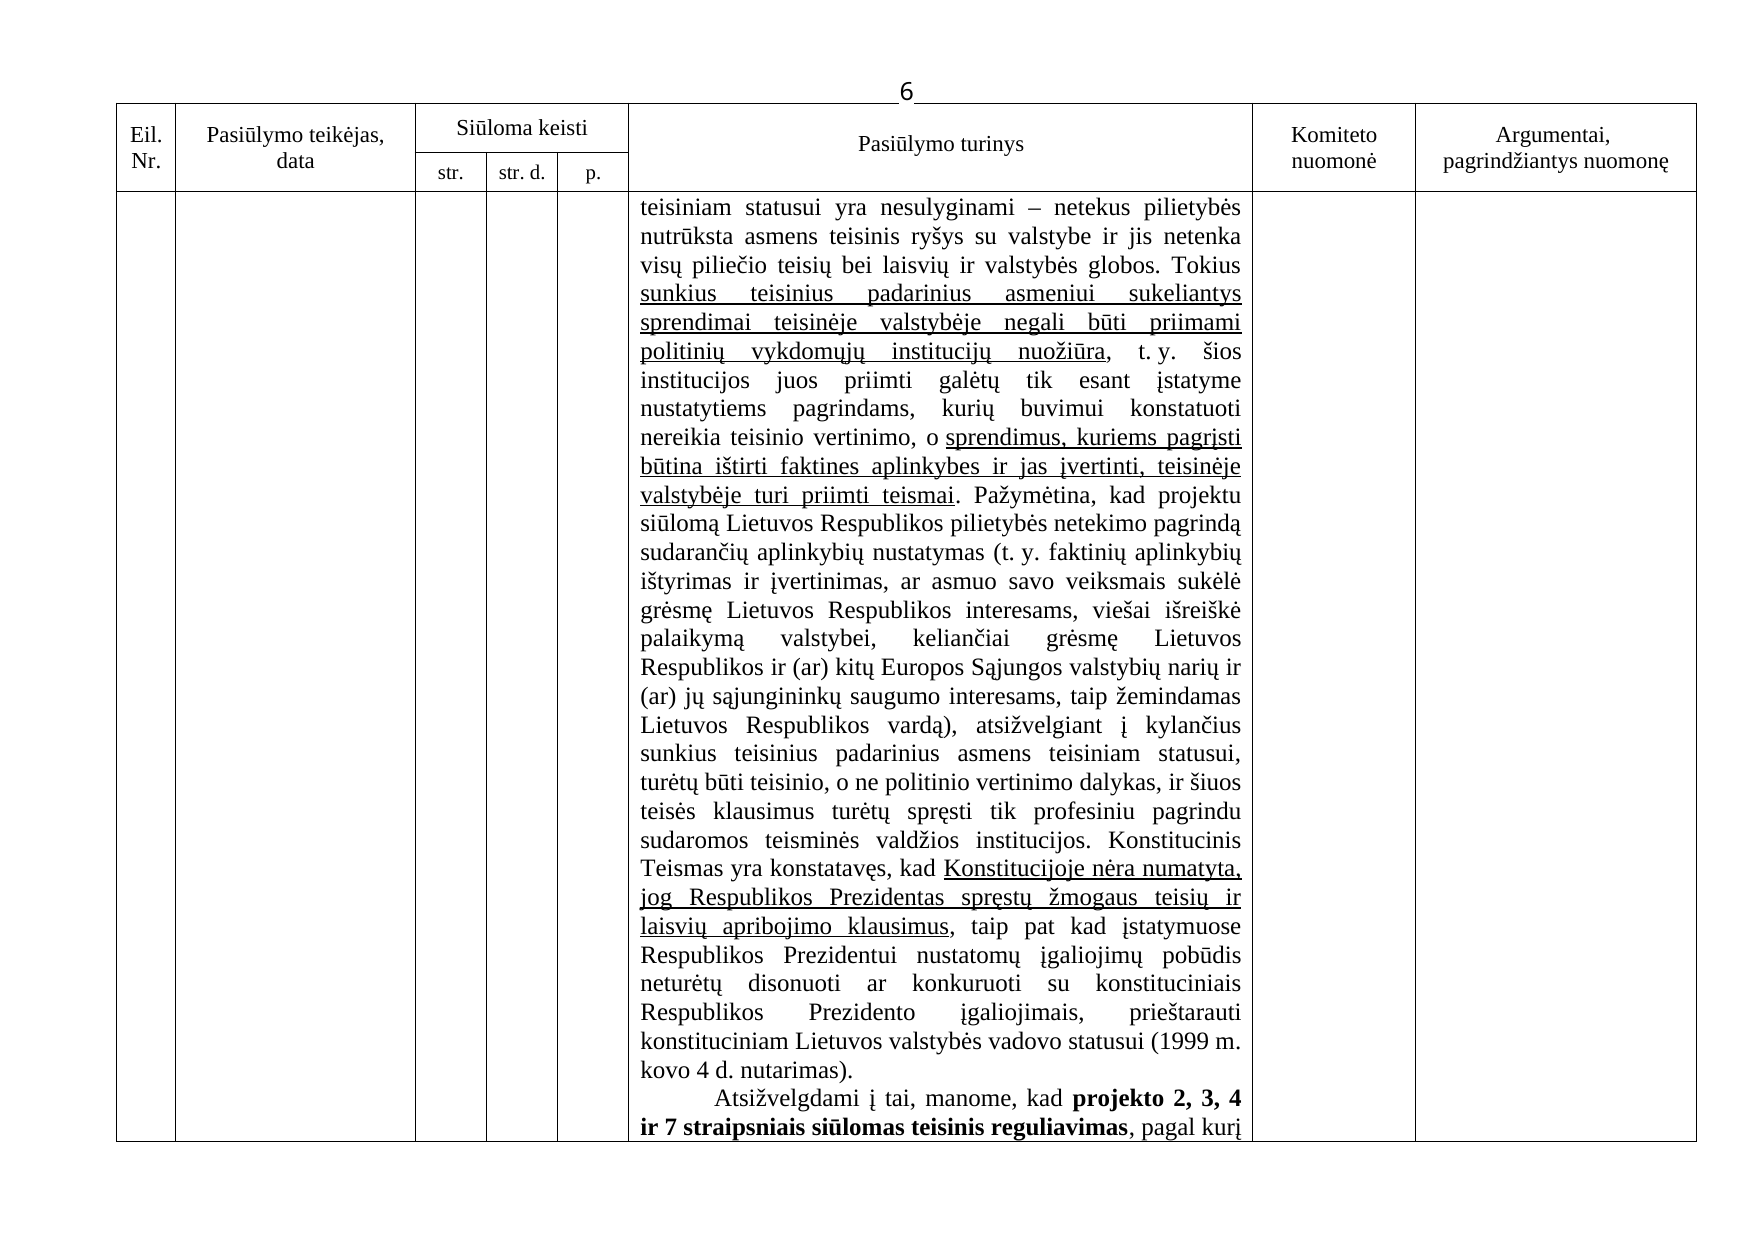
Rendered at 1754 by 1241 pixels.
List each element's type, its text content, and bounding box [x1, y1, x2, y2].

table_cell str. [416, 153, 486, 191]
table_cell [558, 192, 628, 1141]
table_cell [176, 192, 415, 1141]
table_header Argumentai, pagrindžiantys nuomonę [1416, 104, 1696, 191]
table_header Eil. Nr. [117, 104, 175, 191]
table_cell [1253, 192, 1415, 1141]
table_cell [416, 192, 486, 1141]
table_cell p. [558, 153, 628, 191]
table_cell [487, 192, 557, 1141]
table_header Pasiūlymo teikėjas, data [176, 104, 415, 191]
table_cell teisiniam statusui yra nesulyginami – netekus pilietybės nutrūksta asmens teisinis ryšys su valstybe ir jis netenka visų piliečio teisių bei laisvių ir valstybės globos. Tokius sunkius teisinius padarinius asmeniui sukeliantys sprendimai teisinėje valstybėje negali būti priimami politinių vykdomųjų institucijų nuožiūra, t. y. šios institucijos juos priimti galėtų tik esant įstatyme nustatytiems pagrindams, kurių buvimui konstatuoti nereikia teisinio vertinimo, o sprendimus, kuriems pagrįsti būtina ištirti faktines aplinkybes ir jas įvertinti, teisinėje valstybėje turi priimti teismai. Pažymėtina, kad projektu siūlomą Lietuvos Respublikos pilietybės netekimo pagrindą sudarančių aplinkybių nustatymas (t. y. faktinių aplinkybių ištyrimas ir įvertinimas, ar asmuo savo veiksmais sukėlė grėsmę Lietuvos Respublikos interesams, viešai išreiškė palaikymą valstybei, keliančiai grėsmę Lietuvos Respublikos ir (ar) kitų Europos Sąjungos valstybių narių ir (ar) jų sąjungininkų saugumo interesams, taip žemindamas Lietuvos Respublikos vardą), atsižvelgiant į kylančius sunkius teisinius padarinius asmens teisiniam statusui, turėtų būti teisinio, o ne politinio vertinimo dalykas, ir šiuos teisės klausimus turėtų spręsti tik profesiniu pagrindu sudaromos teisminės valdžios institucijos. Konstitucinis Teismas yra konstatavęs, kad Konstitucijoje nėra numatyta, jog Respublikos Prezidentas spręstų žmogaus teisių ir laisvių apribojimo klausimus, taip pat kad įstatymuose Respublikos Prezidentui nustatomų įgaliojimų pobūdis neturėtų disonuoti ar konkuruoti su konstituciniais Respublikos Prezidento įgaliojimais, prieštarauti konstituciniam Lietuvos valstybės vadovo statusui (1999 m. kovo 4 d. nutarimas). Atsižvelgdami į tai, manome, kad projekto 2, 3, 4 ir 7 straipsniais siūlomas teisinis reguliavimas, pagal kurį [629, 192, 1252, 1141]
table_header Siūloma keisti [416, 104, 628, 152]
table_cell str. d. [487, 153, 557, 191]
table_header Pasiūlymo turinys [629, 104, 1252, 191]
table_cell [1416, 192, 1696, 1141]
table_cell [117, 192, 175, 1141]
table_header Komiteto nuomonė [1253, 104, 1415, 191]
